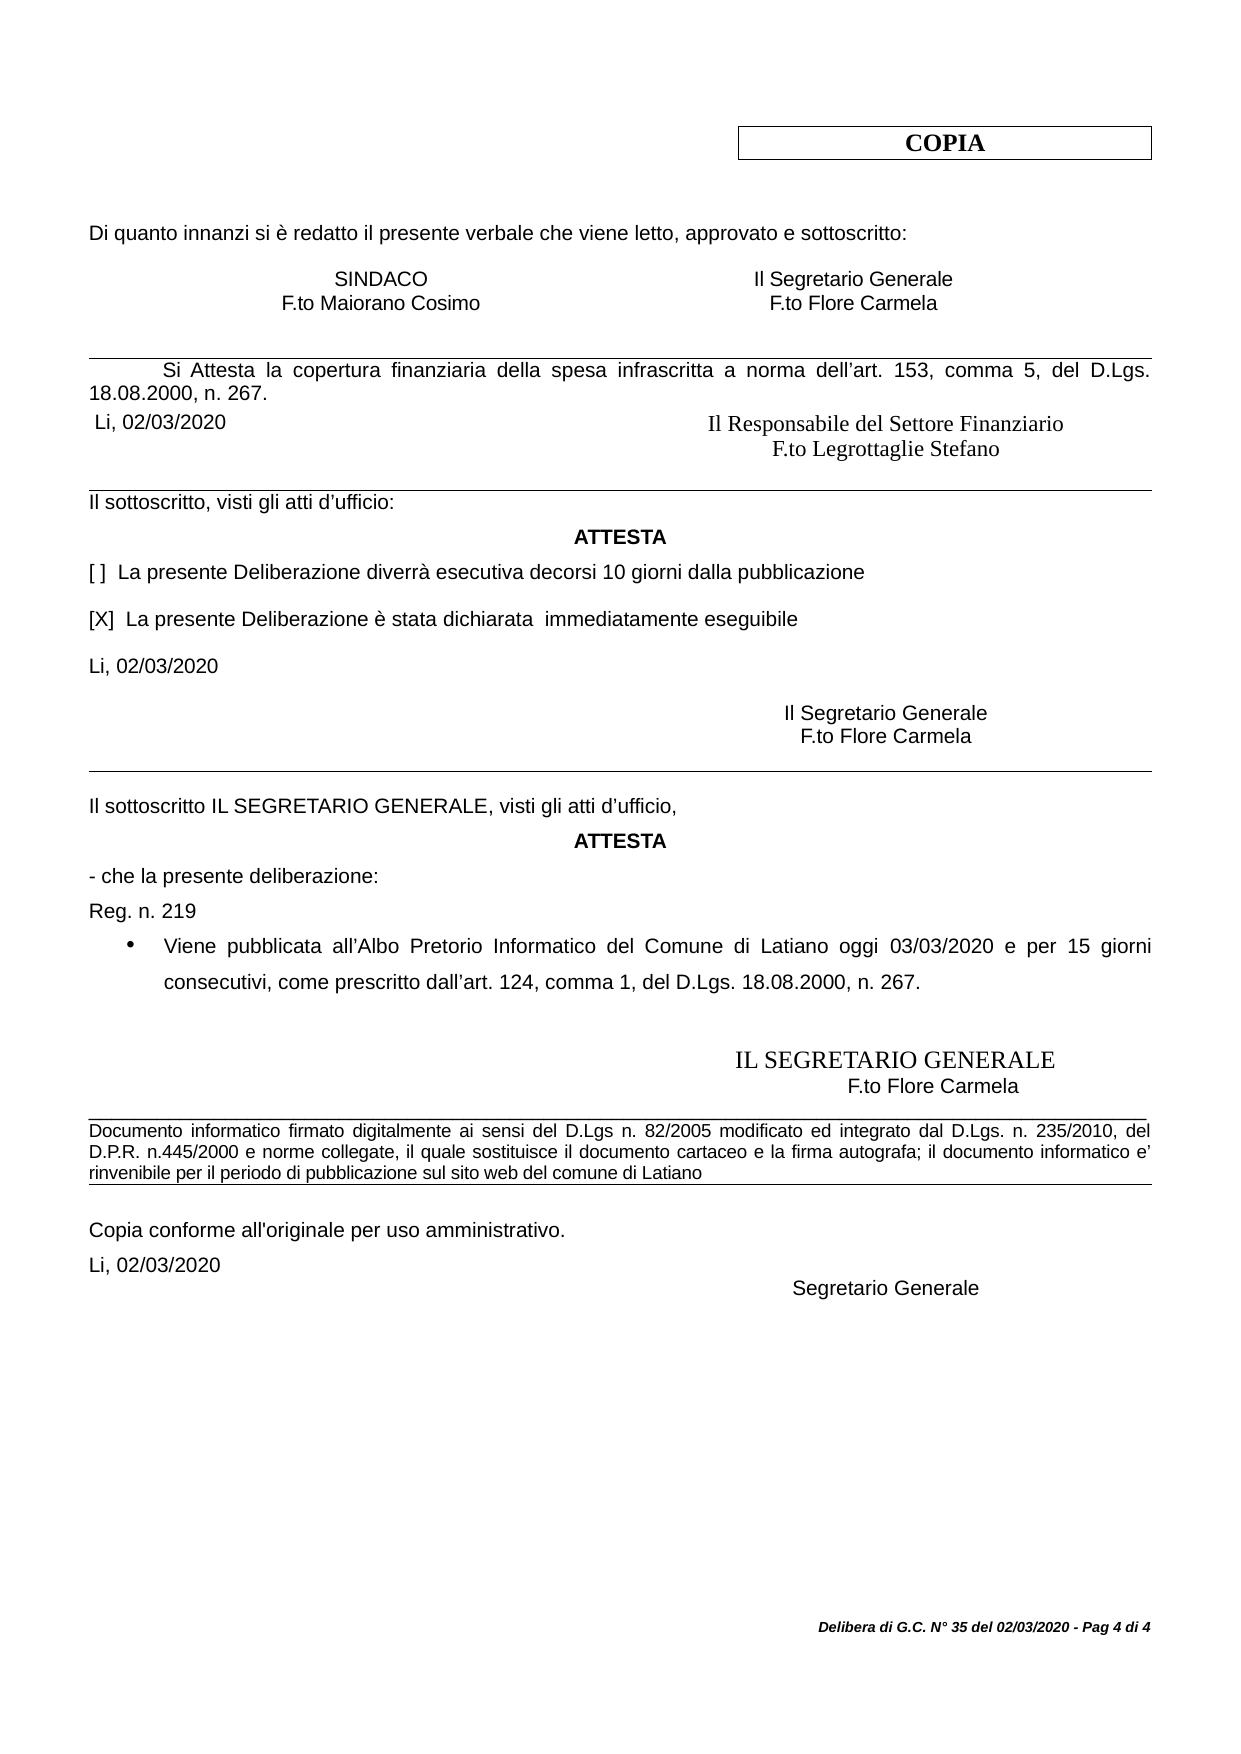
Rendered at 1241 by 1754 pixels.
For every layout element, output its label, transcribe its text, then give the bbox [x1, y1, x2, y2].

text Il sottoscritto IL SEGRETARIO GENERALE, visti gli atti d’ufficio, [88, 794, 1152, 818]
text Li, 02/03/2020 [88, 1253, 1152, 1277]
text Segretario Generale [620, 1277, 1152, 1300]
text Documento informatico firmato digitalmente ai sensi del D.Lgs n. 82/2005 modificato ed integrato dal D.Lgs. n. 235/2010, del D.P.R. n.445/2000 e norme collegate, il quale sostituisce il documento cartaceo e la firma autografa; il documento informatico e’ rinvenibile per il periodo di pubblicazione sul sito web del comune di Latiano [88, 1121, 1152, 1184]
text Il sottoscritto, visti gli atti d’ufficio: [88, 490, 1152, 514]
list Reg. n. 219 [88, 899, 1152, 923]
text _____________________________________________________________________________________________ [88, 1098, 1152, 1121]
text Il Segretario Generale [620, 701, 1152, 725]
text Di quanto innanzi si è redatto il presente verbale che viene letto, approvato e sottoscritto: [88, 221, 1152, 244]
text ATTESTA [88, 829, 1152, 853]
text Copia conforme all'originale per uso amministrativo. [88, 1219, 1152, 1242]
text [X] La presente Deliberazione è stata dichiarata immediatamente eseguibile [88, 608, 1152, 631]
text F.to Flore Carmela [788, 1074, 1152, 1098]
table_header Il Responsabile del Settore Finanziario F.to Legrottaglie Stefano [620, 405, 1152, 467]
table_header SINDACO F.to Maiorano Cosimo [148, 268, 614, 335]
table_header Li, 02/03/2020 [89, 405, 620, 467]
text F.to Flore Carmela [620, 725, 1152, 748]
text Si Attesta la copertura finanziaria della spesa infrascritta a norma dell’art. 153, comma 5, del D.Lgs. 18.08.2000, n. 267. [88, 358, 1152, 405]
list - che la presente deliberazione: [88, 864, 1152, 888]
list Viene pubblicata all’Albo Pretorio Informatico del Comune di Latiano oggi 03/03/2020 e per 15 giorni consecutivi, come prescritto dall’art. 124, comma 1, del D.Lgs. 18.08.2000, n. 267. [126, 934, 1152, 993]
text IL SEGRETARIO GENERALE [88, 1047, 1152, 1074]
table_header Il Segretario Generale F.to Flore Carmela [614, 268, 1093, 335]
text ATTESTA [88, 525, 1152, 549]
text Li, 02/03/2020 [88, 655, 1152, 678]
text [ ] La presente Deliberazione diverrà esecutiva decorsi 10 giorni dalla pubblicazione [88, 560, 1152, 584]
